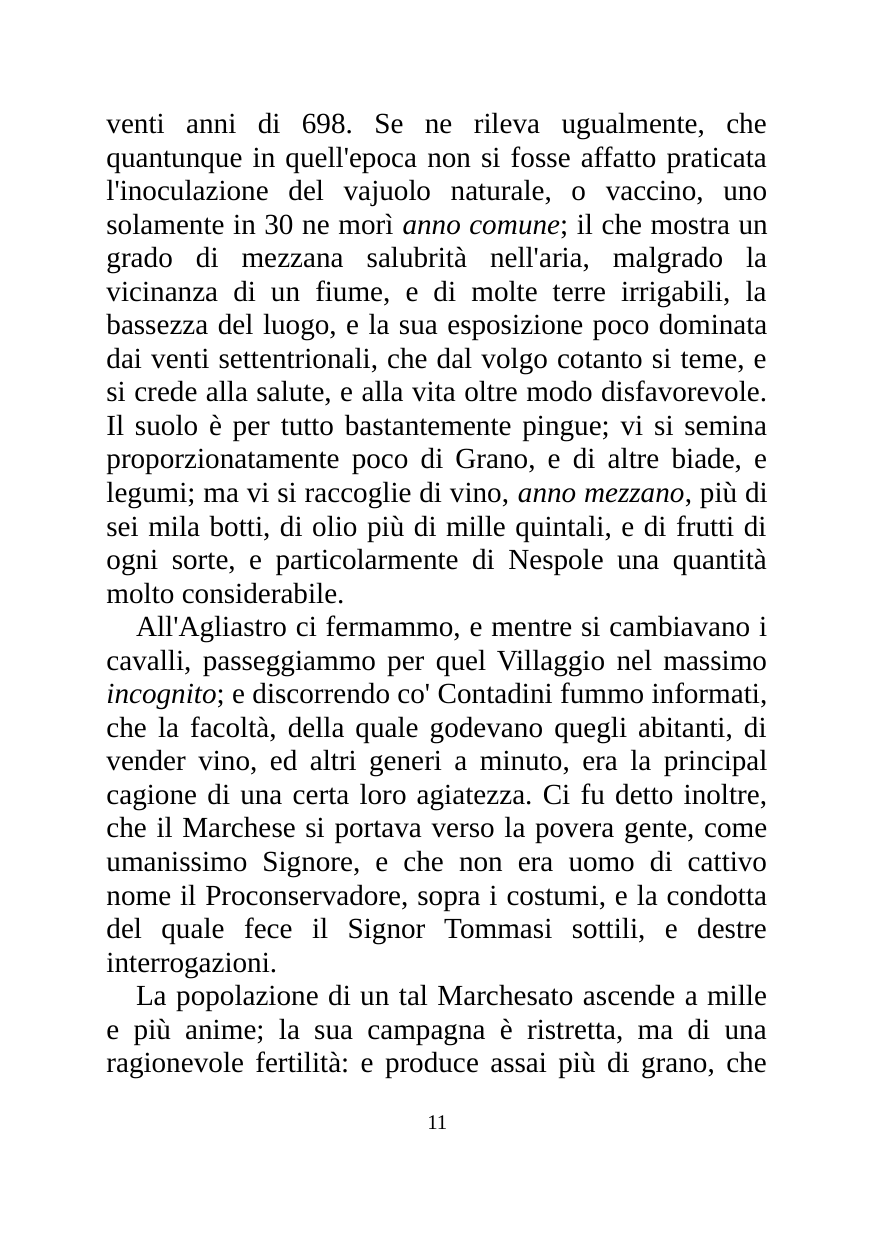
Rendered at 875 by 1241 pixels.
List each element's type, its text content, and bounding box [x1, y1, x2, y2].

text La popolazione di un tal Marchesato ascende a mille e più anime; la sua campagna è ristretta, ma di una ragionevole fertilità: e produce assai più di grano, che [106, 978, 768, 1079]
text All'Agliastro ci fermammo, e mentre si cambiavano i cavalli, passeggiammo per quel Villaggio nel massimo incognito; e discorrendo co' Contadini fummo informati, che la facoltà, della quale godevano quegli abitanti, di vender vino, ed altri generi a minuto, era la principal cagione di una certa loro agiatezza. Ci fu detto inoltre, che il Marchese si portava verso la povera gente, come umanissimo Signore, e che non era uomo di cattivo nome il Proconservadore, sopra i costumi, e la condotta del quale fece il Signor Tommasi sottili, e destre interrogazioni. [106, 609, 768, 978]
text venti anni di 698. Se ne rileva ugualmente, che quantunque in quell'epoca non si fosse affatto praticata l'inoculazione del vajuolo naturale, o vaccino, uno solamente in 30 ne morì anno comune; il che mostra un grado di mezzana salubrità nell'aria, malgrado la vicinanza di un fiume, e di molte terre irrigabili, la bassezza del luogo, e la sua esposizione poco dominata dai venti settentrionali, che dal volgo cotanto si teme, e si crede alla salute, e alla vita oltre modo disfavorevole. Il suolo è per tutto bastantemente pingue; vi si semina proporzionatamente poco di Grano, e di altre biade, e legumi; ma vi si raccoglie di vino, anno mezzano, più di sei mila botti, di olio più di mille quintali, e di frutti di ogni sorte, e particolarmente di Nespole una quantità molto considerabile. [106, 106, 768, 609]
